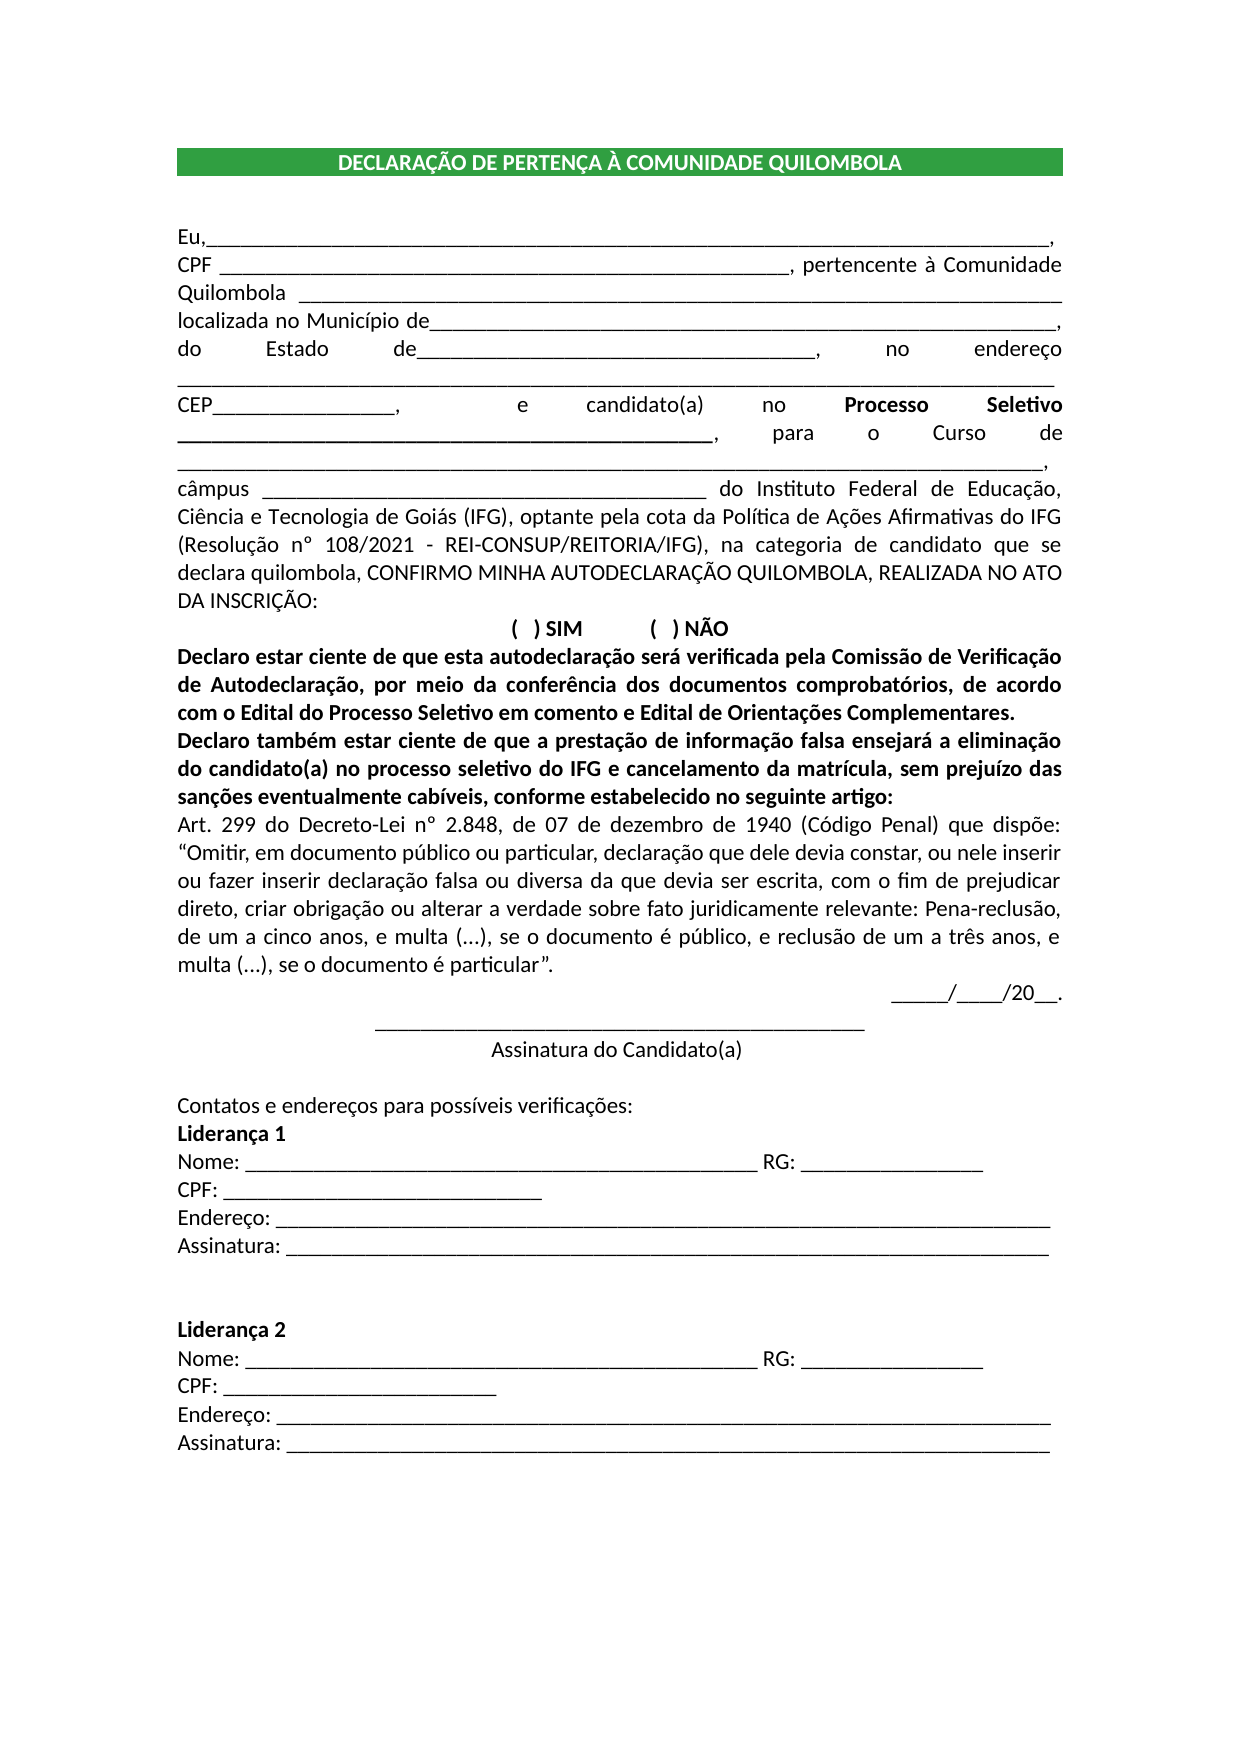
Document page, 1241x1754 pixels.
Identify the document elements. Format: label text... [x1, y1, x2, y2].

text CPF: ________________________ [177, 1372, 1063, 1400]
text CPF: ____________________________ [177, 1176, 1063, 1203]
text Endereço: ____________________________________________________________________ [177, 1400, 1063, 1428]
text _____/____/20__. [177, 978, 1063, 1006]
text Eu,__________________________________________________________________________, CPF __________________________________________________, pertencente à Comunidade Quilombola ___________________________________________________________________ localizada no Município de_______________________________________________________, do Estado de___________________________________, no endereço _____________________________________________________________________________ CEP________________, e candidato(a) no Processo Seletivo _______________________________________________, para o Curso de ____________________________________________________________________________, câmpus _______________________________________ do Instituto Federal de Educação, Ciência e Tecnologia de Goiás (IFG), optante pela cota da Política de Ações Afirmativas do IFG (Resolução nº 108/2021 - REI-CONSUP/REITORIA/IFG), na categoria de candidato que se declara quilombola, CONFIRMO MINHA AUTODECLARAÇÃO QUILOMBOLA, REALIZADA NO ATO DA INSCRIÇÃO: [177, 222, 1063, 614]
text Declaro estar ciente de que esta autodeclaração será verificada pela Comissão de Verificação de Autodeclaração, por meio da conferência dos documentos comprobatórios, de acordo com o Edital do Processo Seletivo em comento e Edital de Orientações Complementares. [177, 642, 1063, 726]
text ___________________________________________ [177, 1006, 1063, 1034]
text Nome: _____________________________________________ RG: ________________ [177, 1147, 1063, 1176]
text Assinatura do Candidato(a) [177, 1034, 1063, 1063]
text Endereço: ____________________________________________________________________ [177, 1203, 1063, 1232]
text Liderança 2 [177, 1316, 1063, 1344]
text DECLARAÇÃO DE PERTENÇA À COMUNIDADE QUILOMBOLA [177, 148, 1063, 176]
text Nome: _____________________________________________ RG: ________________ [177, 1344, 1063, 1372]
text Liderança 1 [177, 1119, 1063, 1147]
text Assinatura: ___________________________________________________________________ [177, 1232, 1063, 1259]
text Contatos e endereços para possíveis verificações: [177, 1091, 1063, 1119]
text Assinatura: ___________________________________________________________________ [177, 1428, 1063, 1456]
text Declaro também estar ciente de que a prestação de informação falsa ensejará a eliminação do candidato(a) no processo seletivo do IFG e cancelamento da matrícula, sem prejuízo das sanções eventualmente cabíveis, conforme estabelecido no seguinte artigo: [177, 726, 1063, 810]
text Art. 299 do Decreto-Lei nº 2.848, de 07 de dezembro de 1940 (Código Penal) que dispõe: “Omitir, em documento público ou particular, declaração que dele devia constar, ou nele inserir ou fazer inserir declaração falsa ou diversa da que devia ser escrita, com o fim de prejudicar direto, criar obrigação ou alterar a verdade sobre fato juridicamente relevante: Pena-reclusão, de um a cinco anos, e multa (...), se o documento é público, e reclusão de um a três anos, e multa (...), se o documento é particular”. [177, 810, 1063, 978]
text ( ) SIM ( ) NÃO [177, 614, 1063, 642]
